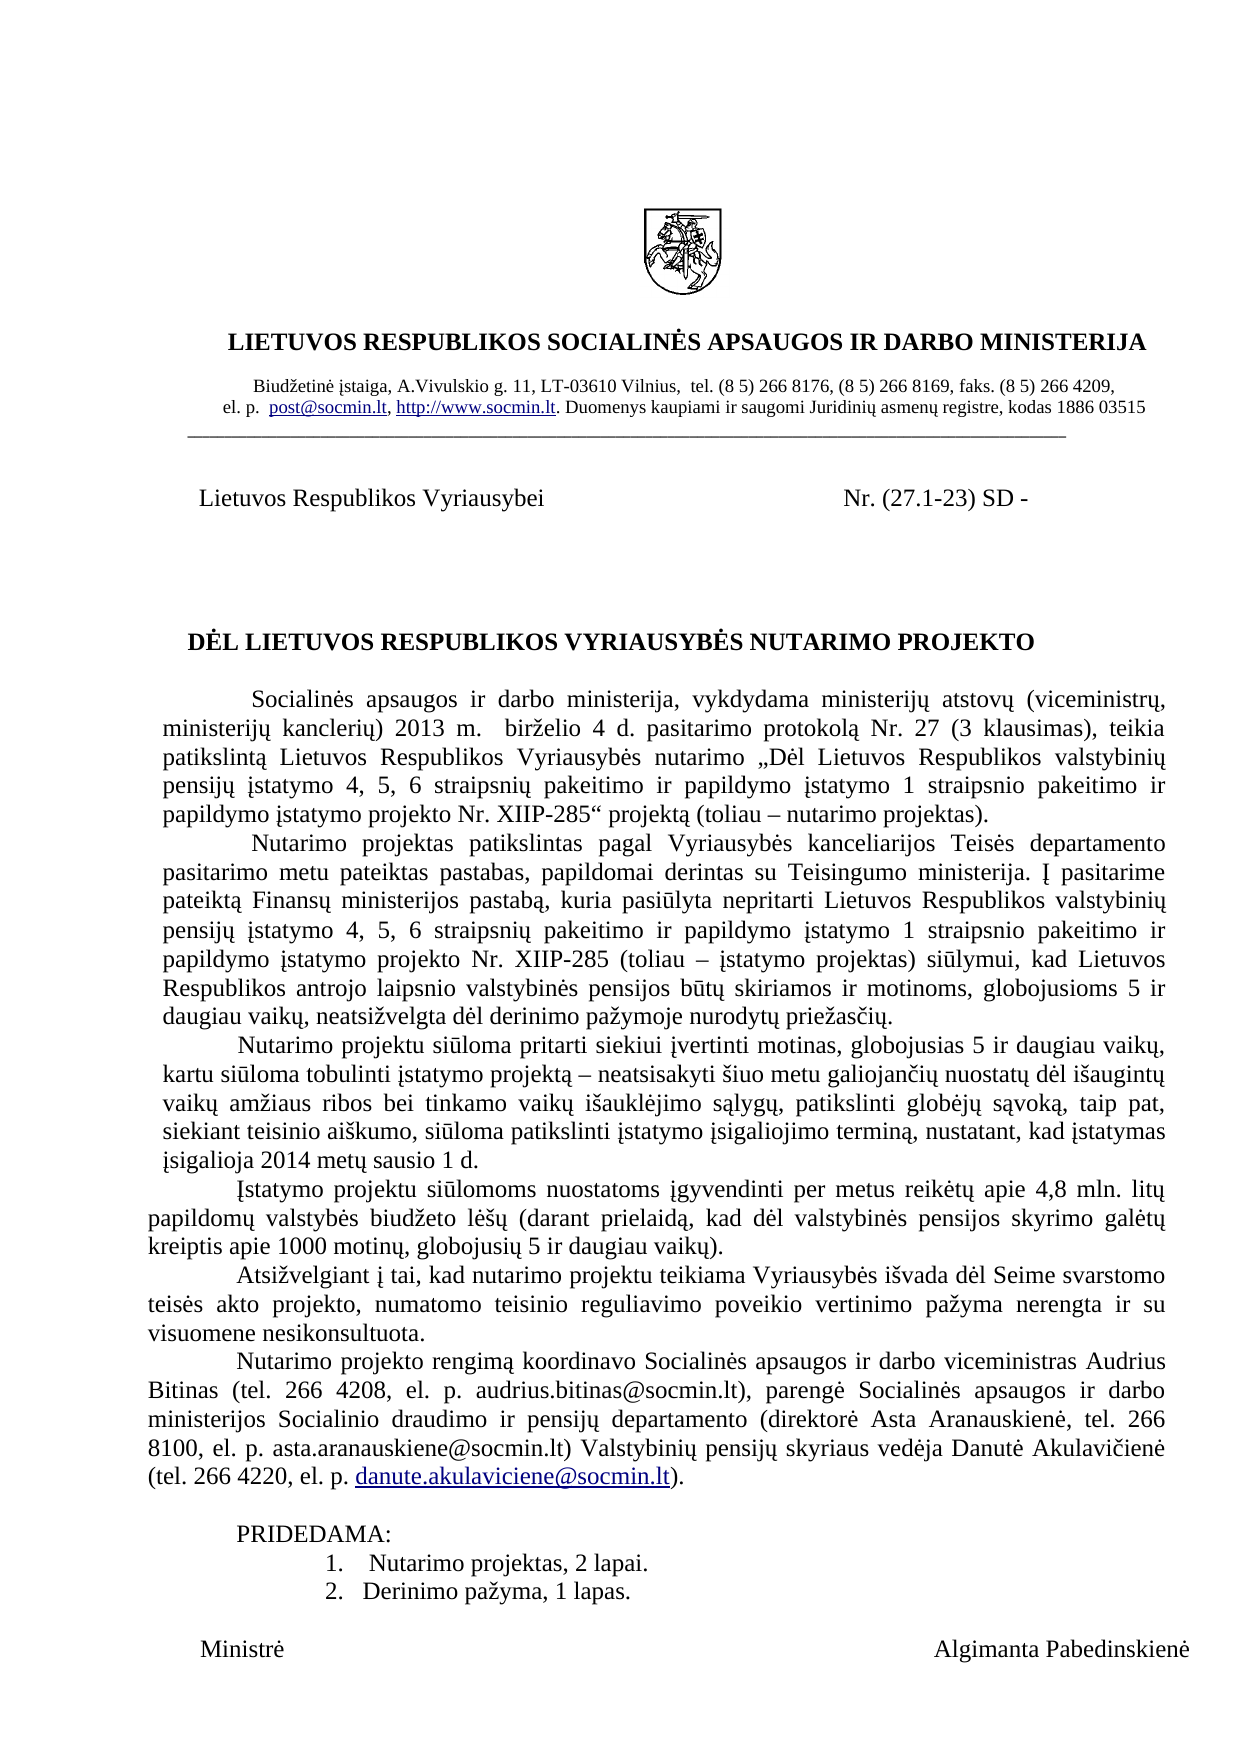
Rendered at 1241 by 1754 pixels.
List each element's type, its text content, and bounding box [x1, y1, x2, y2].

table_header Ministrė [189, 1634, 661, 1663]
text Biudžetinė įstaiga, A.Vivulskio g. 11, LT-03610 Vilnius, tel. (8 5) 266 8176, (8 5) 266 8169, faks. (8 5) 266 4209, [187, 374, 1181, 396]
text 1Siunčiami [778, 1675, 1208, 1703]
text LIETUVOS RESPUBLIKOS SOCIALINĖS APSAUGOS IR DARBO MINISTERIJA [187, 327, 1181, 355]
text _______________________________________________________________________________________________________________________ [187, 418, 1181, 440]
table_header Algimanta Pabedinskienė [661, 1634, 1201, 1663]
text Nutarimo projektu siūloma pritarti siekiui įvertinti motinas, globojusias 5 ir daugiau vaikų, kartu siūloma tobulinti įstatymo projektą – neatsisakyti šiuo metu galiojančių nuostatų dėl išaugintų vaikų amžiaus ribos bei tinkamo vaikų išauklėjimo sąlygų, patikslinti globėjų sąvoką, taip pat, siekiant teisinio aiškumo, siūloma patikslinti įstatymo įsigaliojimo terminą, nustatant, kad įstatymas įsigalioja 2014 metų sausio 1 d. [162, 1030, 1167, 1174]
list Derinimo pažyma, 1 lapas. [325, 1576, 1167, 1605]
list Nutarimo projektas, 2 lapai. [325, 1548, 1167, 1576]
table_header [664, 484, 832, 512]
table_cell [664, 541, 832, 598]
text Nutarimo projektas patikslintas pagal Vyriausybės kanceliarijos Teisės departamento pasitarimo metu pateiktas pastabas, papildomai derintas su Teisingumo ministerija. Į pasitarime pateiktą Finansų ministerijos pastabą, kuria pasiūlyta nepritarti Lietuvos Respublikos valstybinių pensijų įstatymo 4, 5, 6 straipsnių pakeitimo ir papildymo įstatymo 1 straipsnio pakeitimo ir papildymo įstatymo projekto Nr. XIIP-285 (toliau – įstatymo projektas) siūlymui, kad Lietuvos Respublikos antrojo laipsnio valstybinės pensijos būtų skiriamos ir motinoms, globojusioms 5 ir daugiau vaikų, neatsižvelgta dėl derinimo pažymoje nurodytų priežasčių. [162, 828, 1167, 1030]
table_header Lietuvos Respublikos Vyriausybei [188, 484, 664, 598]
text Atsižvelgiant į tai, kad nutarimo projektu teikiama Vyriausybės išvada dėl Seime svarstomo teisės akto projekto, numatomo teisinio reguliavimo poveikio vertinimo pažyma nerengta ir su visuomene nesikonsultuota. [148, 1260, 1167, 1346]
table_cell [664, 512, 832, 541]
text el. p. post@socmin.lt, http://www.socmin.lt. Duomenys kaupiami ir saugomi Juridinių asmenų registre, kodas 1886 03515 [187, 396, 1181, 418]
text Socialinės apsaugos ir darbo ministerija, vykdydama ministerijų atstovų (viceministrų, ministerijų kanclerių) 2013 m. birželio 4 d. pasitarimo protokolą Nr. 27 (3 klausimas), teikia patikslintą Lietuvos Respublikos Vyriausybės nutarimo „Dėl Lietuvos Respublikos valstybinių pensijų įstatymo 4, 5, 6 straipsnių pakeitimo ir papildymo įstatymo 1 straipsnio pakeitimo ir papildymo įstatymo projekto Nr. XIIP-285“ projektą (toliau – nutarimo projektas). [162, 684, 1167, 828]
text PRIDEDAMA: [148, 1519, 1167, 1548]
table_cell [832, 541, 1204, 598]
text DĖL lietuvos respublikos vyriausybės nutarimO projektO [187, 627, 1181, 656]
table_cell [832, 512, 1204, 541]
text Įstatymo projektu siūlomoms nuostatoms įgyvendinti per metus reikėtų apie 4,8 mln. litų papildomų valstybės biudžeto lėšų (darant prielaidą, kad dėl valstybinės pensijos skyrimo galėtų kreiptis apie 1000 motinų, globojusių 5 ir daugiau vaikų). [148, 1174, 1167, 1260]
table_header Nr. (27.1-23) SD - [832, 484, 1204, 512]
table_header [836, 104, 1204, 137]
text Nutarimo projekto rengimą koordinavo Socialinės apsaugos ir darbo viceministras Audrius Bitinas (tel. 266 4208, el. p. audrius.bitinas@socmin.lt), parengė Socialinės apsaugos ir darbo ministerijos Socialinio draudimo ir pensijų departamento (direktorė Asta Aranauskienė, tel. 266 8100, el. p. asta.aranauskiene@socmin.lt) Valstybinių pensijų skyriaus vedėja Danutė Akulavičienė (tel. 266 4220, el. p. danute.akulaviciene@socmin.lt). [148, 1346, 1167, 1490]
